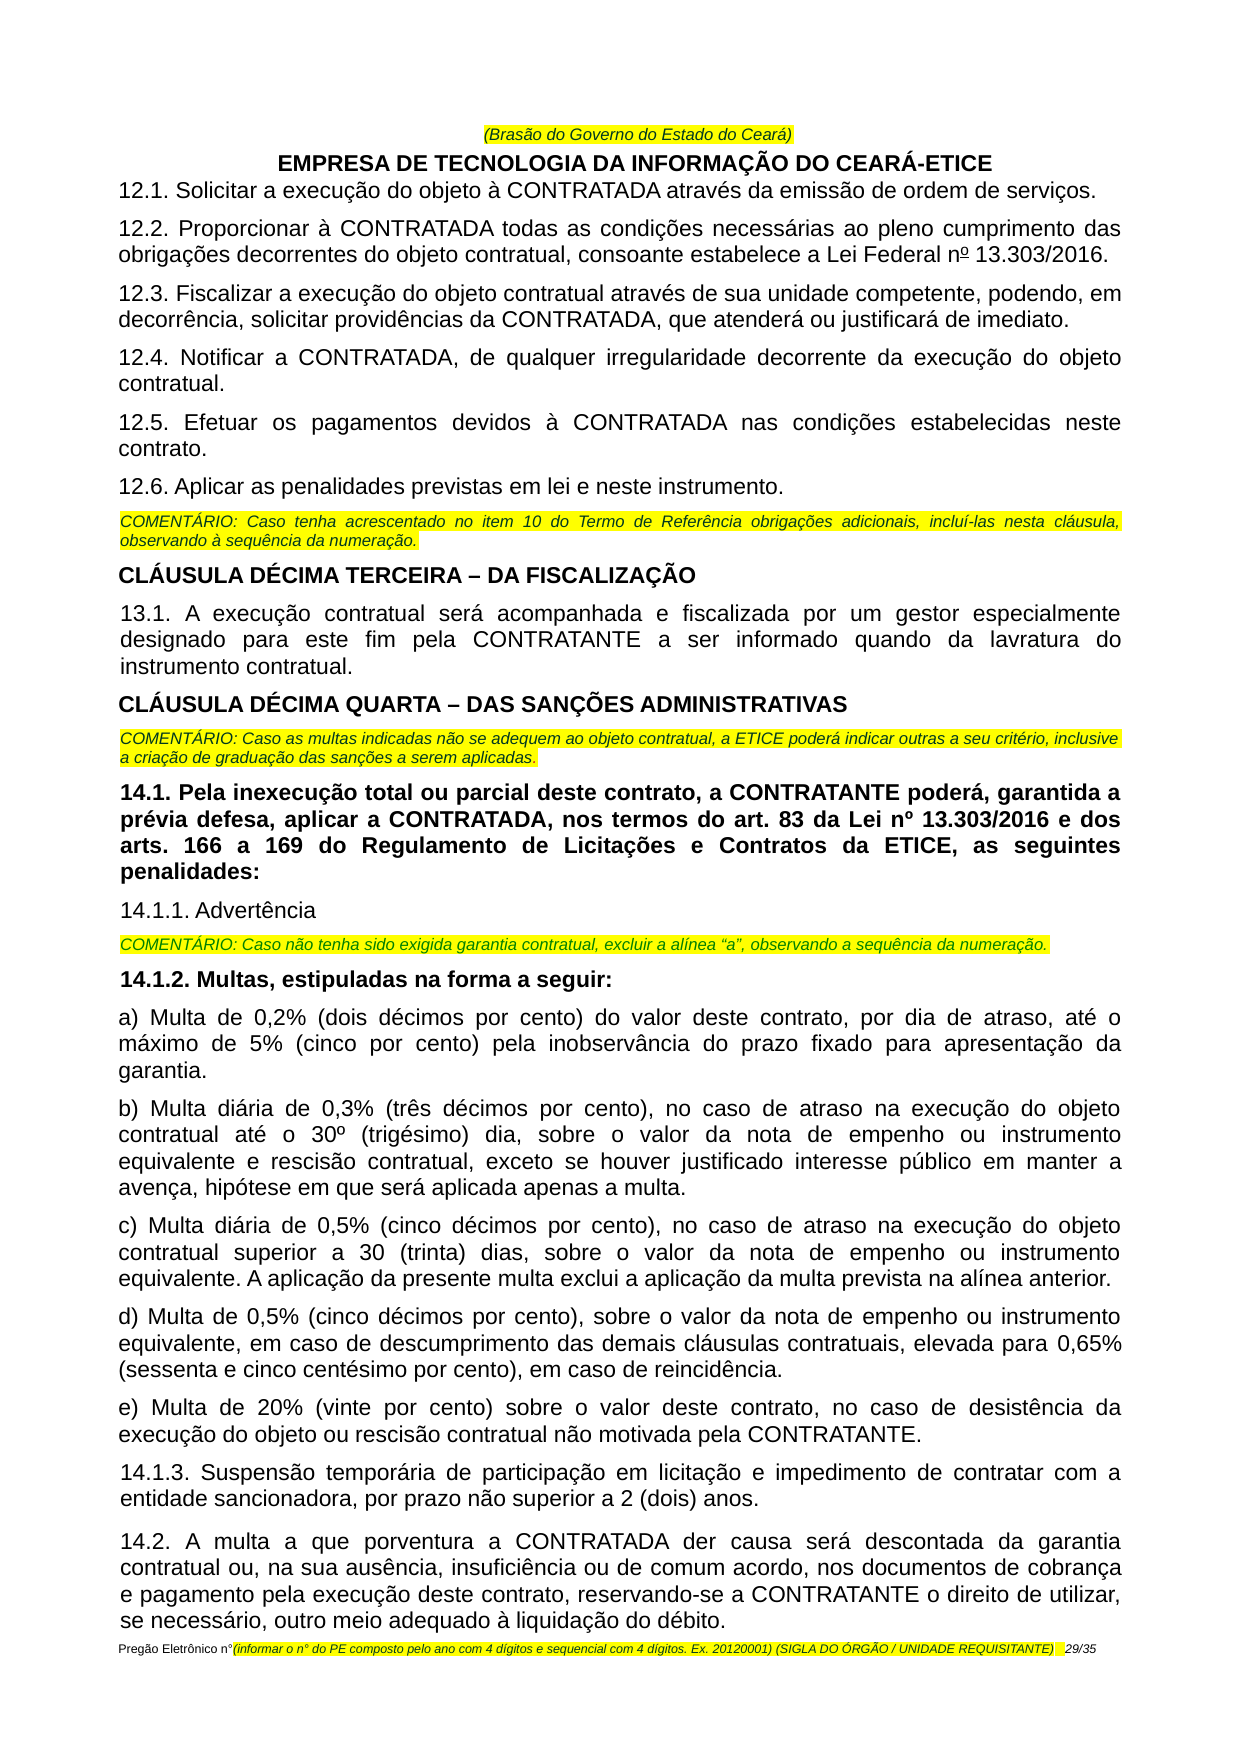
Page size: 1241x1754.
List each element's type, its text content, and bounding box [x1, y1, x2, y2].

text 14.1.3. Suspensão temporária de participação em licitação e impedimento de contratar com a entidade sancionadora, por prazo não superior a 2 (dois) anos. [120, 1459, 1122, 1511]
text 12.2. Proporcionar à CONTRATADA todas as condições necessárias ao pleno cumprimento das obrigações decorrentes do objeto contratual, consoante estabelece a Lei Federal no 13.303/2016. [118, 215, 1122, 268]
text b) Multa diária de 0,3% (três décimos por cento), no caso de atraso na execução do objeto contratual até o 30º (trigésimo) dia, sobre o valor da nota de empenho ou instrumento equivalente e rescisão contratual, exceto se houver justificado interesse público em manter a avença, hipótese em que será aplicada apenas a multa. [118, 1095, 1122, 1200]
text 14.1.2. Multas, estipuladas na forma a seguir: [120, 966, 1122, 992]
text COMENTÁRIO: Caso não tenha sido exigida garantia contratual, excluir a alínea “a”, observando a sequência da numeração. [120, 935, 1122, 954]
text 12.3. Fiscalizar a execução do objeto contratual através de sua unidade competente, podendo, em decorrência, solicitar providências da CONTRATADA, que atenderá ou justificará de imediato. [118, 279, 1122, 332]
text c) Multa diária de 0,5% (cinco décimos por cento), no caso de atraso na execução do objeto contratual superior a 30 (trinta) dias, sobre o valor da nota de empenho ou instrumento equivalente. A aplicação da presente multa exclui a aplicação da multa prevista na alínea anterior. [118, 1212, 1122, 1291]
text 14.1.1. Advertência [120, 897, 1122, 923]
text 12.1. Solicitar a execução do objeto à CONTRATADA através da emissão de ordem de serviços. [118, 177, 1122, 203]
text CLÁUSULA DÉCIMA TERCEIRA – DA FISCALIZAÇÃO [118, 562, 1122, 588]
text 12.5. Efetuar os pagamentos devidos à CONTRATADA nas condições estabelecidas neste contrato. [118, 409, 1122, 461]
text d) Multa de 0,5% (cinco décimos por cento), sobre o valor da nota de empenho ou instrumento equivalente, em caso de descumprimento das demais cláusulas contratuais, elevada para 0,65%(sessenta e cinco centésimo por cento), em caso de reincidência. [118, 1303, 1122, 1382]
text 12.6. Aplicar as penalidades previstas em lei e neste instrumento. [118, 473, 1122, 499]
text 14.1. Pela inexecução total ou parcial deste contrato, a CONTRATANTE poderá, garantida a prévia defesa, aplicar a CONTRATADA, nos termos do art. 83 da Lei nº 13.303/2016 e dos arts. 166 a 169 do Regulamento de Licitações e Contratos da ETICE, as seguintes penalidades: [120, 779, 1122, 885]
text a) Multa de 0,2% (dois décimos por cento) do valor deste contrato, por dia de atraso, até o máximo de 5% (cinco por cento) pela inobservância do prazo fixado para apresentação da garantia. [118, 1004, 1122, 1083]
text e) Multa de 20% (vinte por cento) sobre o valor deste contrato, no caso de desistência da execução do objeto ou rescisão contratual não motivada pela CONTRATANTE. [118, 1394, 1122, 1447]
text CLÁUSULA DÉCIMA QUARTA – DAS SANÇÕES ADMINISTRATIVAS [118, 691, 1122, 717]
text 12.4. Notificar a CONTRATADA, de qualquer irregularidade decorrente da execução do objeto contratual. [118, 344, 1122, 397]
text 14.2. A multa a que porventura a CONTRATADA der causa será descontada da garantia contratual ou, na sua ausência, insuficiência ou de comum acordo, nos documentos de cobrança e pagamento pela execução deste contrato, reservando-se a CONTRATANTE o direito de utilizar, se necessário, outro meio adequado à liquidação do débito. [120, 1528, 1122, 1633]
text COMENTÁRIO: Caso as multas indicadas não se adequem ao objeto contratual, a ETICE poderá indicar outras a seu critério, inclusive a criação de graduação das sanções a serem aplicadas. [120, 729, 1122, 767]
text 13.1. A execução contratual será acompanhada e fiscalizada por um gestor especialmente designado para este fim pela CONTRATANTE a ser informado quando da lavratura do instrumento contratual. [120, 600, 1122, 679]
text COMENTÁRIO: Caso tenha acrescentado no item 10 do Termo de Referência obrigações adicionais, incluí-las nesta cláusula, observando à sequência da numeração. [120, 511, 1122, 550]
